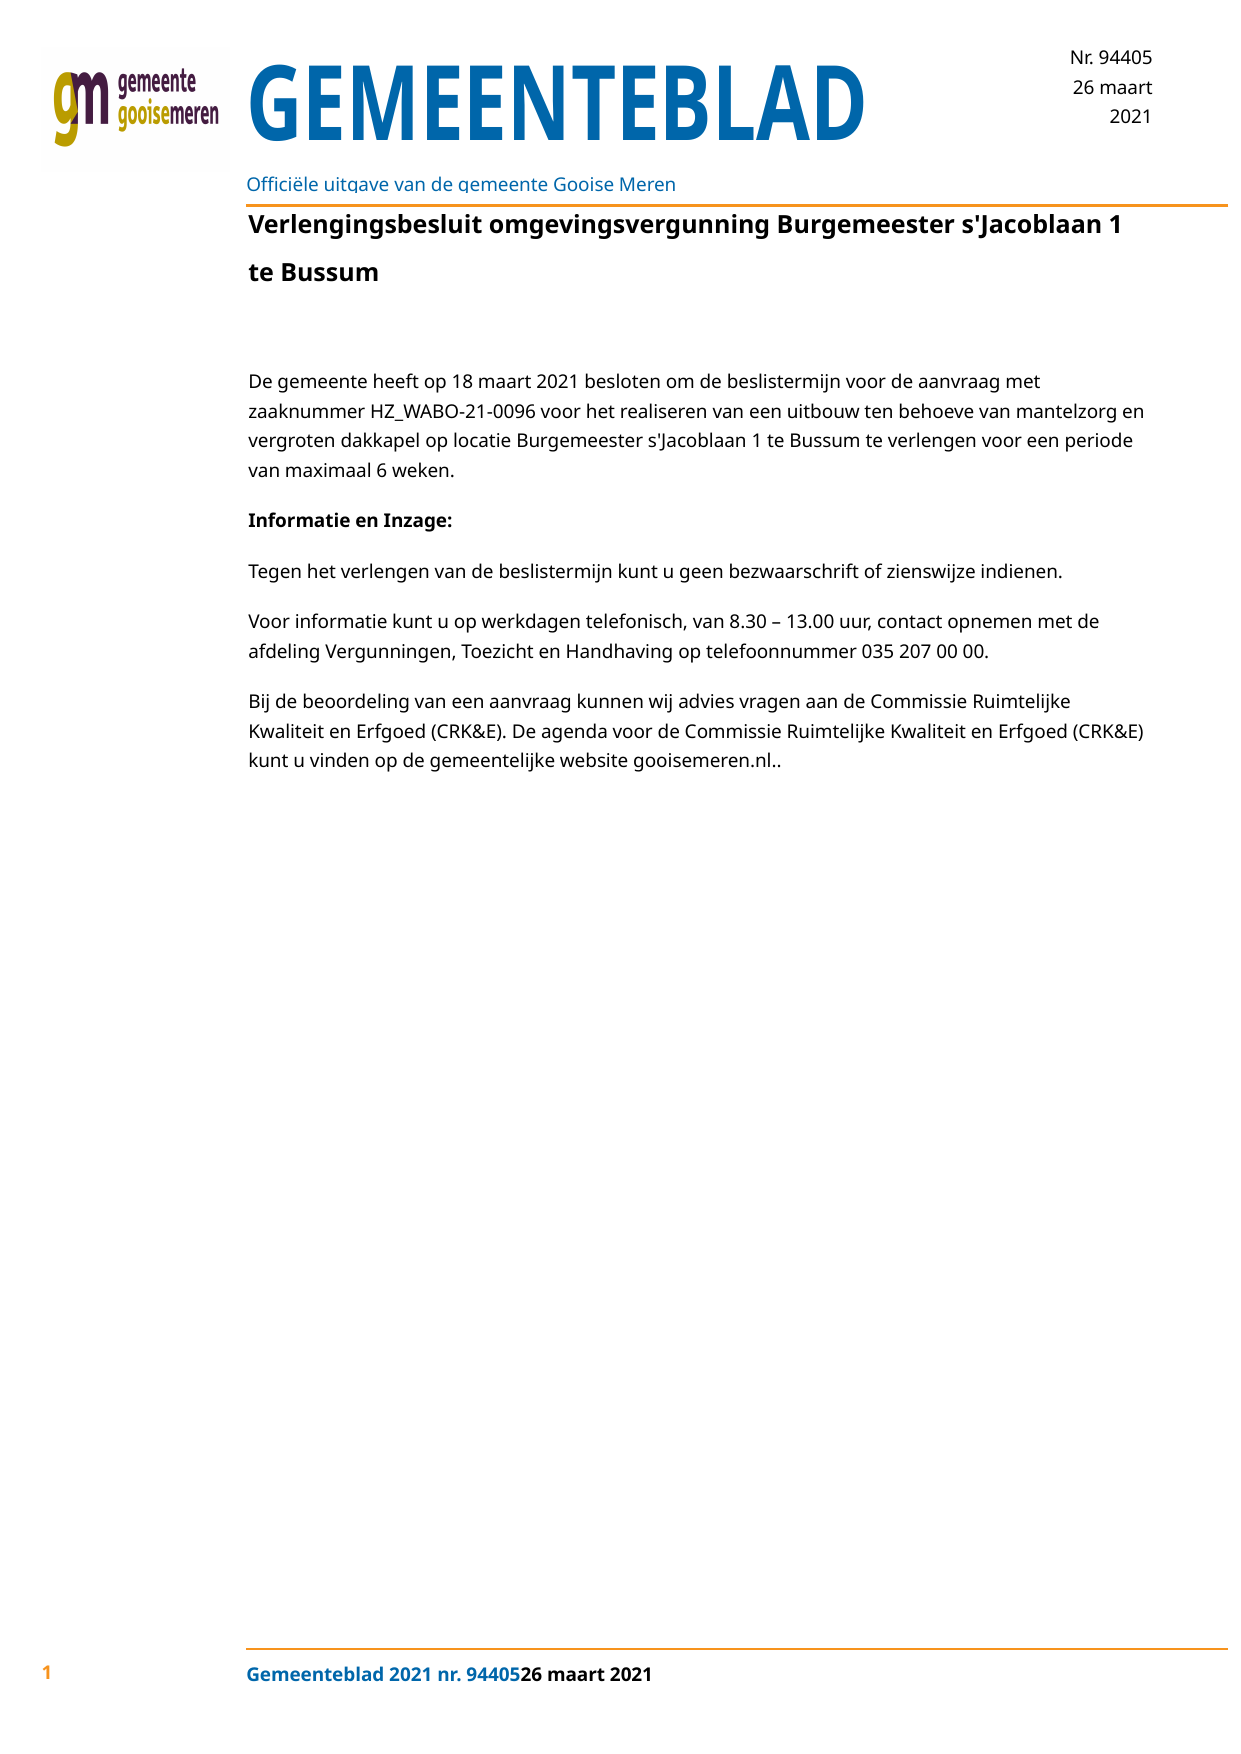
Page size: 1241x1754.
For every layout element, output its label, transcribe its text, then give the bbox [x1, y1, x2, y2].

picture [41, 47, 231, 172]
text Voor informatie kunt u op werkdagen telefonisch, van 8.30 – 13.00 uur, contact opnemen met de afdeling Vergunningen, Toezicht en Handhaving op telefoonnummer 035 207 00 00. [248, 608, 1152, 664]
text Bij de beoordeling van een aanvraag kunnen wij advies vragen aan de Commissie Ruimtelijke Kwaliteit en Erfgoed (CRK&E). De agenda voor de Commissie Ruimtelijke Kwaliteit en Erfgoed (CRK&E) kunt u vinden op de gemeentelijke website gooisemeren.nl.. [248, 688, 1152, 773]
text De gemeente heeft op 18 maart 2021 besloten om de beslistermijn voor de aanvraag met zaaknummer HZ_WABO-21-0096 voor het realiseren van een uitbouw ten behoeve van mantelzorg en vergroten dakkapel op locatie Burgemeester s'Jacoblaan 1 te Bussum te verlengen voor een periode van maximaal 6 weken. [248, 368, 1152, 483]
text Verlengingsbesluit omgevingsvergunning Burgemeester s'Jacoblaan 1 te Bussum [248, 207, 1152, 288]
text Informatie en Inzage: [248, 507, 1152, 533]
text Tegen het verlengen van de beslistermijn kunt u geen bezwaarschrift of zienswijze indienen. [248, 558, 1152, 584]
